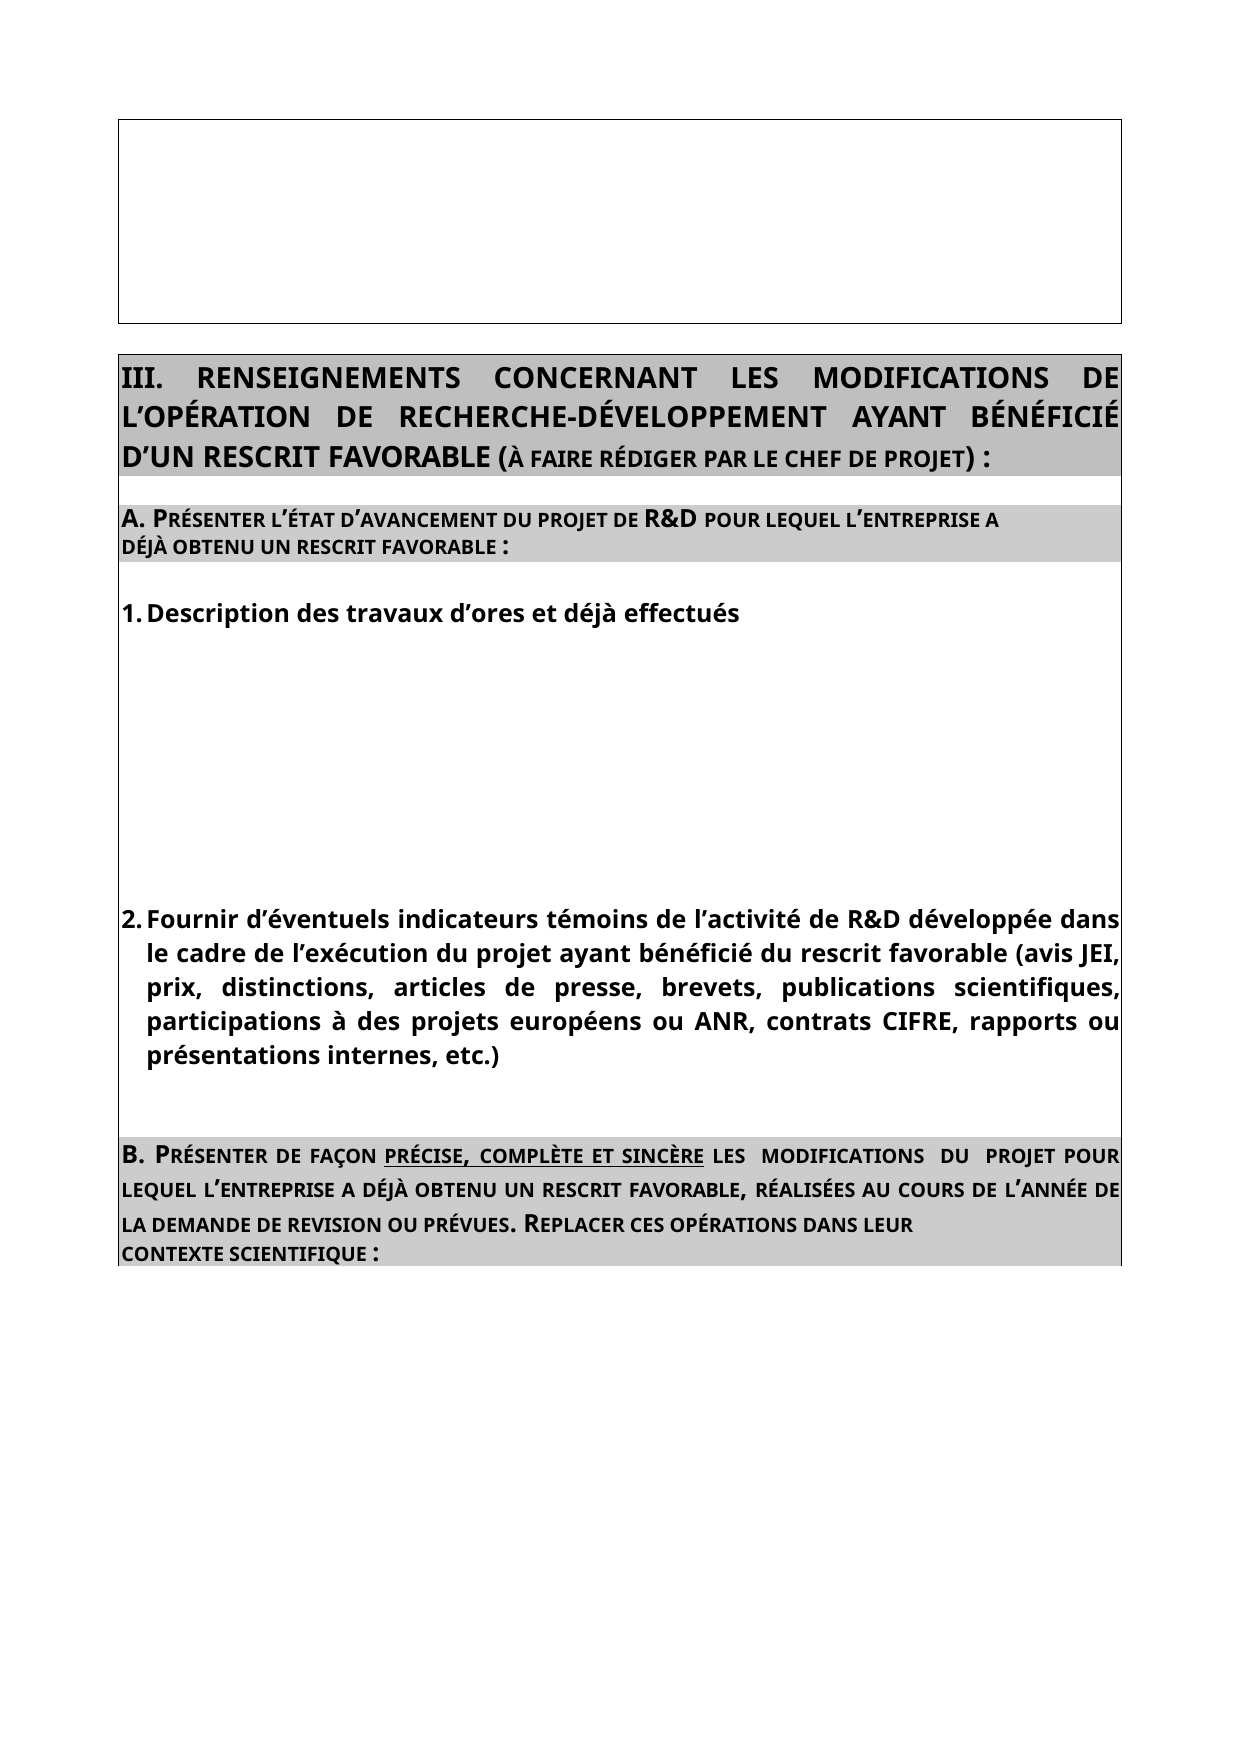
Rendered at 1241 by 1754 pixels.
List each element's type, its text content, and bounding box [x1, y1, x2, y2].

table_header III. RENSEIGNEMENTS CONCERNANT LES MODIFICATIONS DE L’OPÉRATION DE RECHERCHE-DÉVELOPPEMENT AYANT BÉNÉFICIÉ D’UN RESCRIT FAVORABLE (À FAIRE RÉDIGER PAR LE CHEF DE PROJET) : [119, 355, 1121, 476]
table_cell [119, 120, 1121, 322]
table_cell [119, 476, 1121, 505]
table_cell B. PRÉSENTER DE FAÇON PRÉCISE, COMPLÈTE ET SINCÈRE LES MODIFICATIONS DU PROJET POUR LEQUEL L’ENTREPRISE A DÉJÀ OBTENU UN RESCRIT FAVORABLE, RÉALISÉES AU COURS DE L’ANNÉE DE LA DEMANDE DE REVISION OU PRÉVUES. REPLACER CES OPÉRATIONS DANS LEUR CONTEXTE SCIENTIFIQUE : [119, 1137, 1121, 1266]
table_cell A. PRÉSENTER L’ÉTAT D’AVANCEMENT DU PROJET DE R&D POUR LEQUEL L’ENTREPRISE A DÉJÀ OBTENU UN RESCRIT FAVORABLE : [119, 505, 1121, 562]
table_cell Description des travaux d’ores et déjà effectués Fournir d’éventuels indicateurs témoins de l’activité de R&D développée dans le cadre de l’exécution du projet ayant bénéficié du rescrit favorable (avis JEI, prix, distinctions, articles de presse, brevets, publications scientifiques, participations à des projets européens ou ANR, contrats CIFRE, rapports ou présentations internes, etc.) [119, 562, 1121, 1137]
